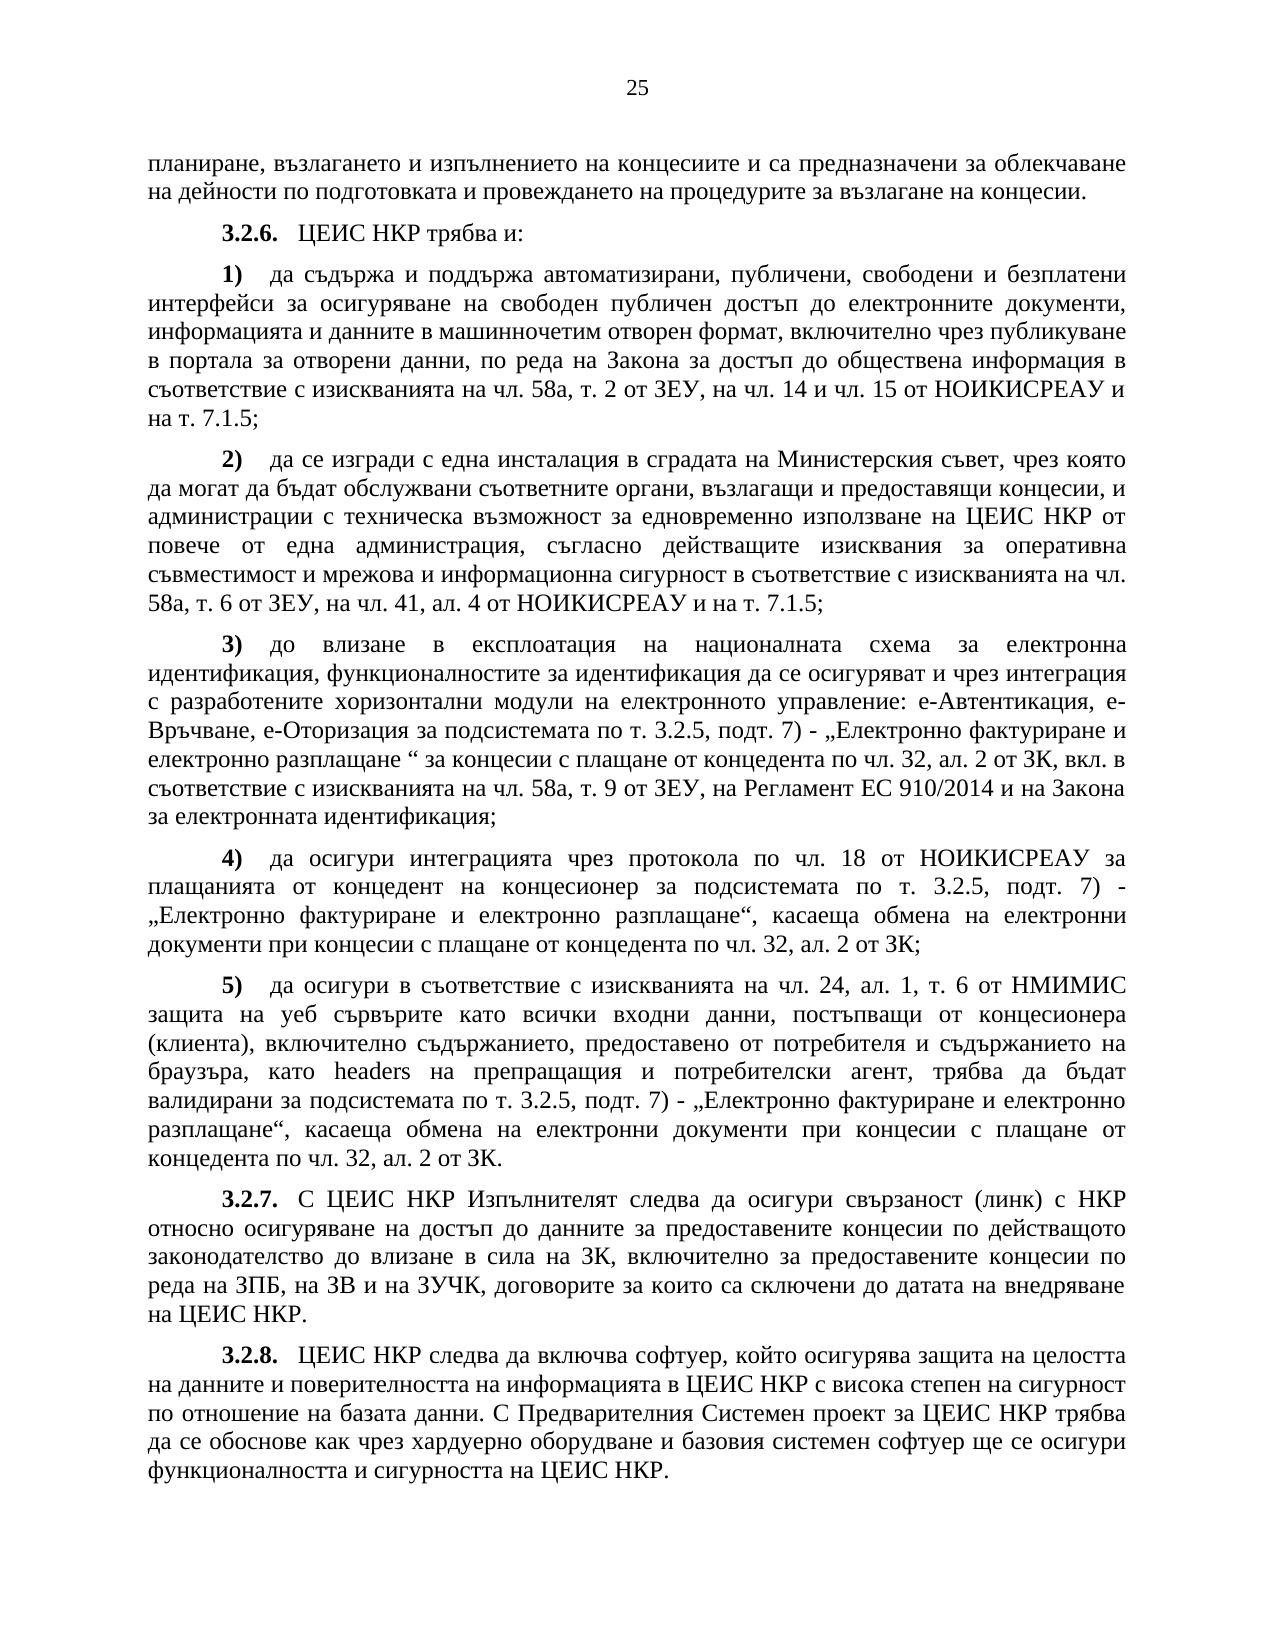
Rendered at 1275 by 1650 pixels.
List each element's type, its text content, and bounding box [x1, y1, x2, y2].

list ЦЕИС НКР трябва и: [148, 218, 1127, 246]
list С ЦЕИС НКР Изпълнителят следва да осигури свързаност (линк) с НКР относно осигуряване на достъп до данните за предоставените концесии по действащото законодателство до влизане в сила на ЗК, включително за предоставените концесии по реда на ЗПБ, на ЗВ и на ЗУЧК, договорите за които са сключени до датата на внедряване на ЦЕИС НКР. [148, 1184, 1127, 1328]
list Със самостоятелно приложение към Техническото предложение в Предварителния Системен проект за ЦЕИС НКР Участниците могат да предлагат мотивирани решения за подобряване на минималните функционалние възможности по т. 3.2.5 като като потребителското качество (потребителски възможности) на ЦЕИС НКР, вкл. чрез предлагане на нови подсистеми и модули, при условие, че същите са мотивирани по целесъобразност, произтичаща от разпоредби на ЗК, отнасят се за стратегическото планиране, възлагането и изпълнението на концесиите и са предназначени за облекчаване на дейности по подготовката и провеждането на процедурите за възлагане на концесии. [148, 148, 1127, 205]
list ЦЕИС НКР следва да включва софтуер, който осигурява защита на целостта на данните и поверителността на информацията в ЦЕИС НКР с висока степен на сигурност по отношение на базата данни. С Предварителния Системен проект за ЦЕИС НКР трябва да се обоснове как чрез хардуерно оборудване и базовия системен софтуер ще се осигури функционалността и сигурността на ЦЕИС НКР. [148, 1340, 1127, 1484]
list да се изгради с една инсталация в сградата на Министерския съвет, чрез която да могат да бъдат обслужвани съответните органи, възлагащи и предоставящи концесии, и администрации с техническа възможност за едновременно използване на ЦЕИС НКР от повече от една администрация, съгласно действащите изисквания за оперативна съвместимост и мрежова и информационна сигурност в съответствие с изискванията на чл. 58а, т. 6 от ЗЕУ, на чл. 41, ал. 4 от НОИКИСРЕАУ и на т. 7.1.5; [148, 444, 1127, 616]
list да съдържа и поддържа автоматизирани, публичени, свободени и безплатени интерфейси за осигуряване на свободен публичен достъп до електронните документи, информацията и данните в машинночетим отворен формат, включително чрез публикуване в портала за отворени данни, по реда на Закона за достъп до обществена информация в съответствие с изискванията на чл. 58а, т. 2 от ЗЕУ, на чл. 14 и чл. 15 от НОИКИСРЕАУ и на т. 7.1.5; [148, 259, 1127, 431]
list да осигури интеграцията чрез протокола по чл. 18 от НОИКИСРЕАУ за плащанията от концедент на концесионер за подсистемата по т. 3.2.5, подт. 7) - „Електронно фактуриране и електронно разплащане“, касаеща обмена на електронни документи при концесии с плащане от концедента по чл. 32, ал. 2 от ЗК; [148, 843, 1127, 958]
list до влизане в експлоатация на националната схема за електронна идентификация, функционалностите за идентификация да се осигуряват и чрез интеграция с разработените хоризонтални модули на електронното управление: е-Автентикация, е-Връчване, е-Оторизация за подсистемата по т. 3.2.5, подт. 7) - „Електронно фактуриране и електронно разплащане “ за концесии с плащане от концедента по чл. 32, ал. 2 от ЗК, вкл. в съответствие с изискванията на чл. 58а, т. 9 от ЗЕУ, на Регламент ЕС 910/2014 и на Закона за електронната идентификация; [148, 629, 1127, 830]
list да осигури в съответствие с изискванията на чл. 24, ал. 1, т. 6 от НМИМИС защита на уеб сървърите като всички входни данни, постъпващи от концесионера (клиента), включително съдържанието, предоставено от потребителя и съдържанието на браузъра, като headеrs на препращащия и потребителски агент, трябва да бъдат валидирани за подсистемата по т. 3.2.5, подт. 7) - „Електронно фактуриране и електронно разплащане“, касаеща обмена на електронни документи при концесии с плащане от концедента по чл. 32, ал. 2 от ЗК. [148, 970, 1127, 1171]
